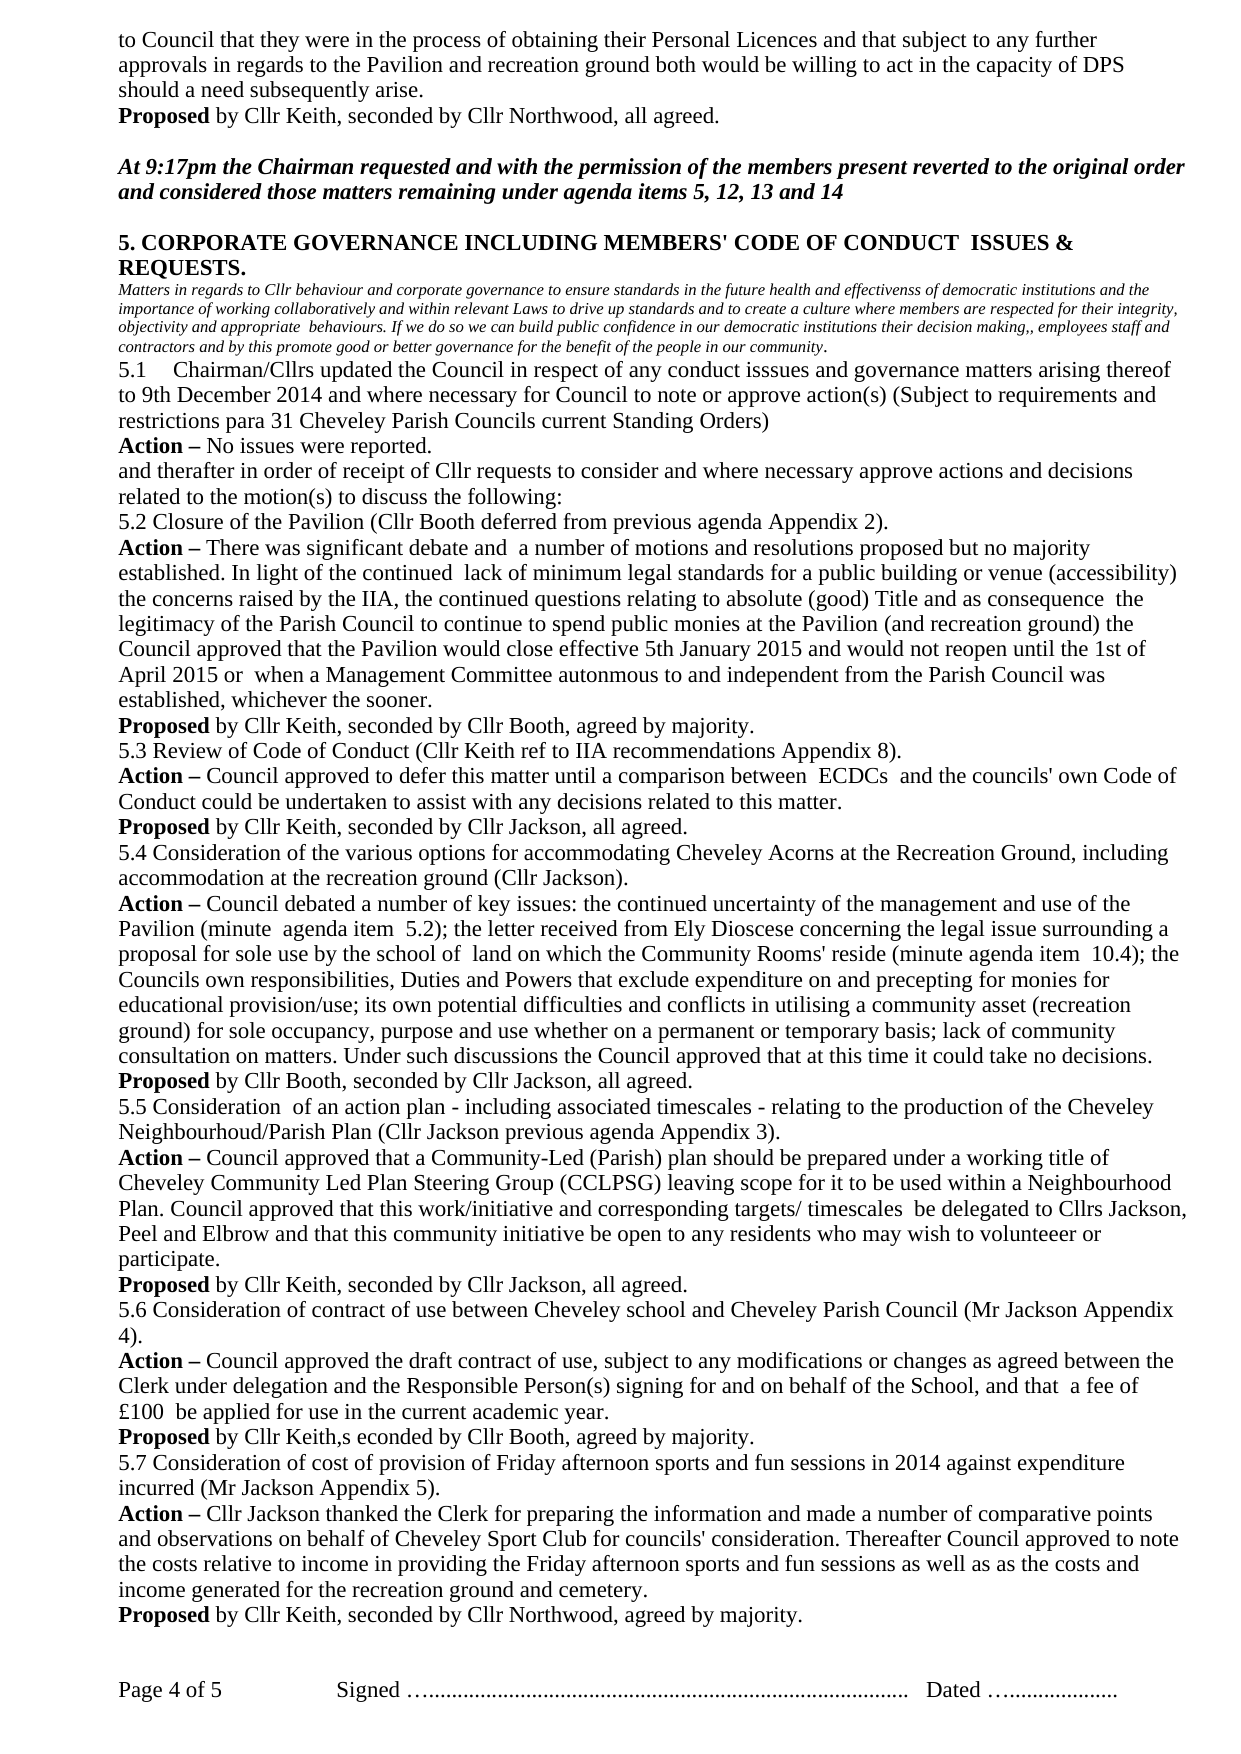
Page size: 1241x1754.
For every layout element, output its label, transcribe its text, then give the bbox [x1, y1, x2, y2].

text 5. CORPORATE GOVERNANCE INCLUDING MEMBERS' CODE OF CONDUCT ISSUES & REQUESTS. [118, 230, 1190, 281]
text At 9:17pm the Chairman requested and with the permission of the members present reverted to the original order and considered those matters remaining under agenda items 5, 12, 13 and 14 [118, 154, 1190, 204]
list Action – Council approved the draft contract of use, subject to any modifications or changes as agreed between the Clerk under delegation and the Responsible Person(s) signing for and on behalf of the School, and that a fee of £100 be applied for use in the current academic year. [118, 1348, 1190, 1424]
list Proposed by Cllr Keith,s econded by Cllr Booth, agreed by majority. [118, 1424, 1190, 1450]
list Proposed by Cllr Keith, seconded by Cllr Booth, agreed by majority. [118, 713, 1190, 738]
list 5.3 Review of Code of Conduct (Cllr Keith ref to IIA recommendations Appendix 8). [118, 738, 1190, 763]
list 5.7 Consideration of cost of provision of Friday afternoon sports and fun sessions in 2014 against expenditure incurred (Mr Jackson Appendix 5). [118, 1450, 1190, 1501]
list Chairman/Cllrs updated the Council in respect of any conduct isssues and governance matters arising thereof to 9th December 2014 and where necessary for Council to note or approve action(s) (Subject to requirements and restrictions para 31 Cheveley Parish Councils current Standing Orders) [118, 357, 1190, 433]
list Action – Council approved that a Community-Led (Parish) plan should be prepared under a working title of Cheveley Community Led Plan Steering Group (CCLPSG) leaving scope for it to be used within a Neighbourhood Plan. Council approved that this work/initiative and corresponding targets/ timescales be delegated to Cllrs Jackson, Peel and Elbrow and that this community initiative be open to any residents who may wish to volunteeer or participate. [118, 1145, 1190, 1272]
list 5.4 Consideration of the various options for accommodating Cheveley Acorns at the Recreation Ground, including accommodation at the recreation ground (Cllr Jackson). [118, 840, 1190, 891]
list Action – No issues were reported. [118, 433, 1190, 458]
list Action – There was significant debate and a number of motions and resolutions proposed but no majority established. In light of the continued lack of minimum legal standards for a public building or venue (accessibility) the concerns raised by the IIA, the continued questions relating to absolute (good) Title and as consequence the legitimacy of the Parish Council to continue to spend public monies at the Pavilion (and recreation ground) the Council approved that the Pavilion would close effective 5th January 2015 and would not reopen until the 1st of April 2015 or when a Management Committee autonmous to and independent from the Parish Council was established, whichever the sooner. [118, 535, 1190, 713]
list Proposed by Cllr Keith, seconded by Cllr Northwood, agreed by majority. [118, 1602, 1190, 1628]
list Proposed by Cllr Keith, seconded by Cllr Jackson, all agreed. [118, 814, 1190, 840]
list 5.2 Closure of the Pavilion (Cllr Booth deferred from previous agenda Appendix 2). [118, 509, 1190, 535]
list Proposed by Cllr Keith, seconded by Cllr Northwood, all agreed. [118, 103, 1190, 128]
list Action – Council approved to defer this matter until a comparison between ECDCs and the councils' own Code of Conduct could be undertaken to assist with any decisions related to this matter. [118, 763, 1190, 814]
list and therafter in order of receipt of Cllr requests to consider and where necessary approve actions and decisions related to the motion(s) to discuss the following: [118, 458, 1190, 509]
list Action – Council debated a number of key issues: the continued uncertainty of the management and use of the Pavilion (minute agenda item 5.2); the letter received from Ely Dioscese concerning the legal issue surrounding a proposal for sole use by the school of land on which the Community Rooms' reside (minute agenda item 10.4); the Councils own responsibilities, Duties and Powers that exclude expenditure on and precepting for monies for educational provision/use; its own potential difficulties and conflicts in utilising a community asset (recreation ground) for sole occupancy, purpose and use whether on a permanent or temporary basis; lack of community consultation on matters. Under such discussions the Council approved that at this time it could take no decisions. [118, 891, 1190, 1068]
list Proposed by Cllr Booth, seconded by Cllr Jackson, all agreed. [118, 1068, 1190, 1094]
list 5.5 Consideration of an action plan - including associated timescales - relating to the production of the Cheveley Neighbourhoud/Parish Plan (Cllr Jackson previous agenda Appendix 3). [118, 1094, 1190, 1145]
text Matters in regards to Cllr behaviour and corporate governance to ensure standards in the future health and effectivenss of democratic institutions and the importance of working collaboratively and within relevant Laws to drive up standards and to create a culture where members are respected for their integrity, objectivity and appropriate behaviours. If we do so we can build public confidence in our democratic institutions their decision making,, employees staff and contractors and by this promote good or better governance for the benefit of the people in our community. [118, 281, 1190, 357]
list Proposed by Cllr Keith, seconded by Cllr Jackson, all agreed. [118, 1272, 1190, 1297]
list 5.6 Consideration of contract of use between Cheveley school and Cheveley Parish Council (Mr Jackson Appendix 4). [118, 1297, 1190, 1348]
list Action – Cllr Jackson thanked the Clerk for preparing the information and made a number of comparative points and observations on behalf of Cheveley Sport Club for councils' consideration. Thereafter Council approved to note the costs relative to income in providing the Friday afternoon sports and fun sessions as well as as the costs and income generated for the recreation ground and cemetery. [118, 1501, 1190, 1602]
list to Council that they were in the process of obtaining their Personal Licences and that subject to any further approvals in regards to the Pavilion and recreation ground both would be willing to act in the capacity of DPS should a need subsequently arise. [118, 27, 1190, 103]
